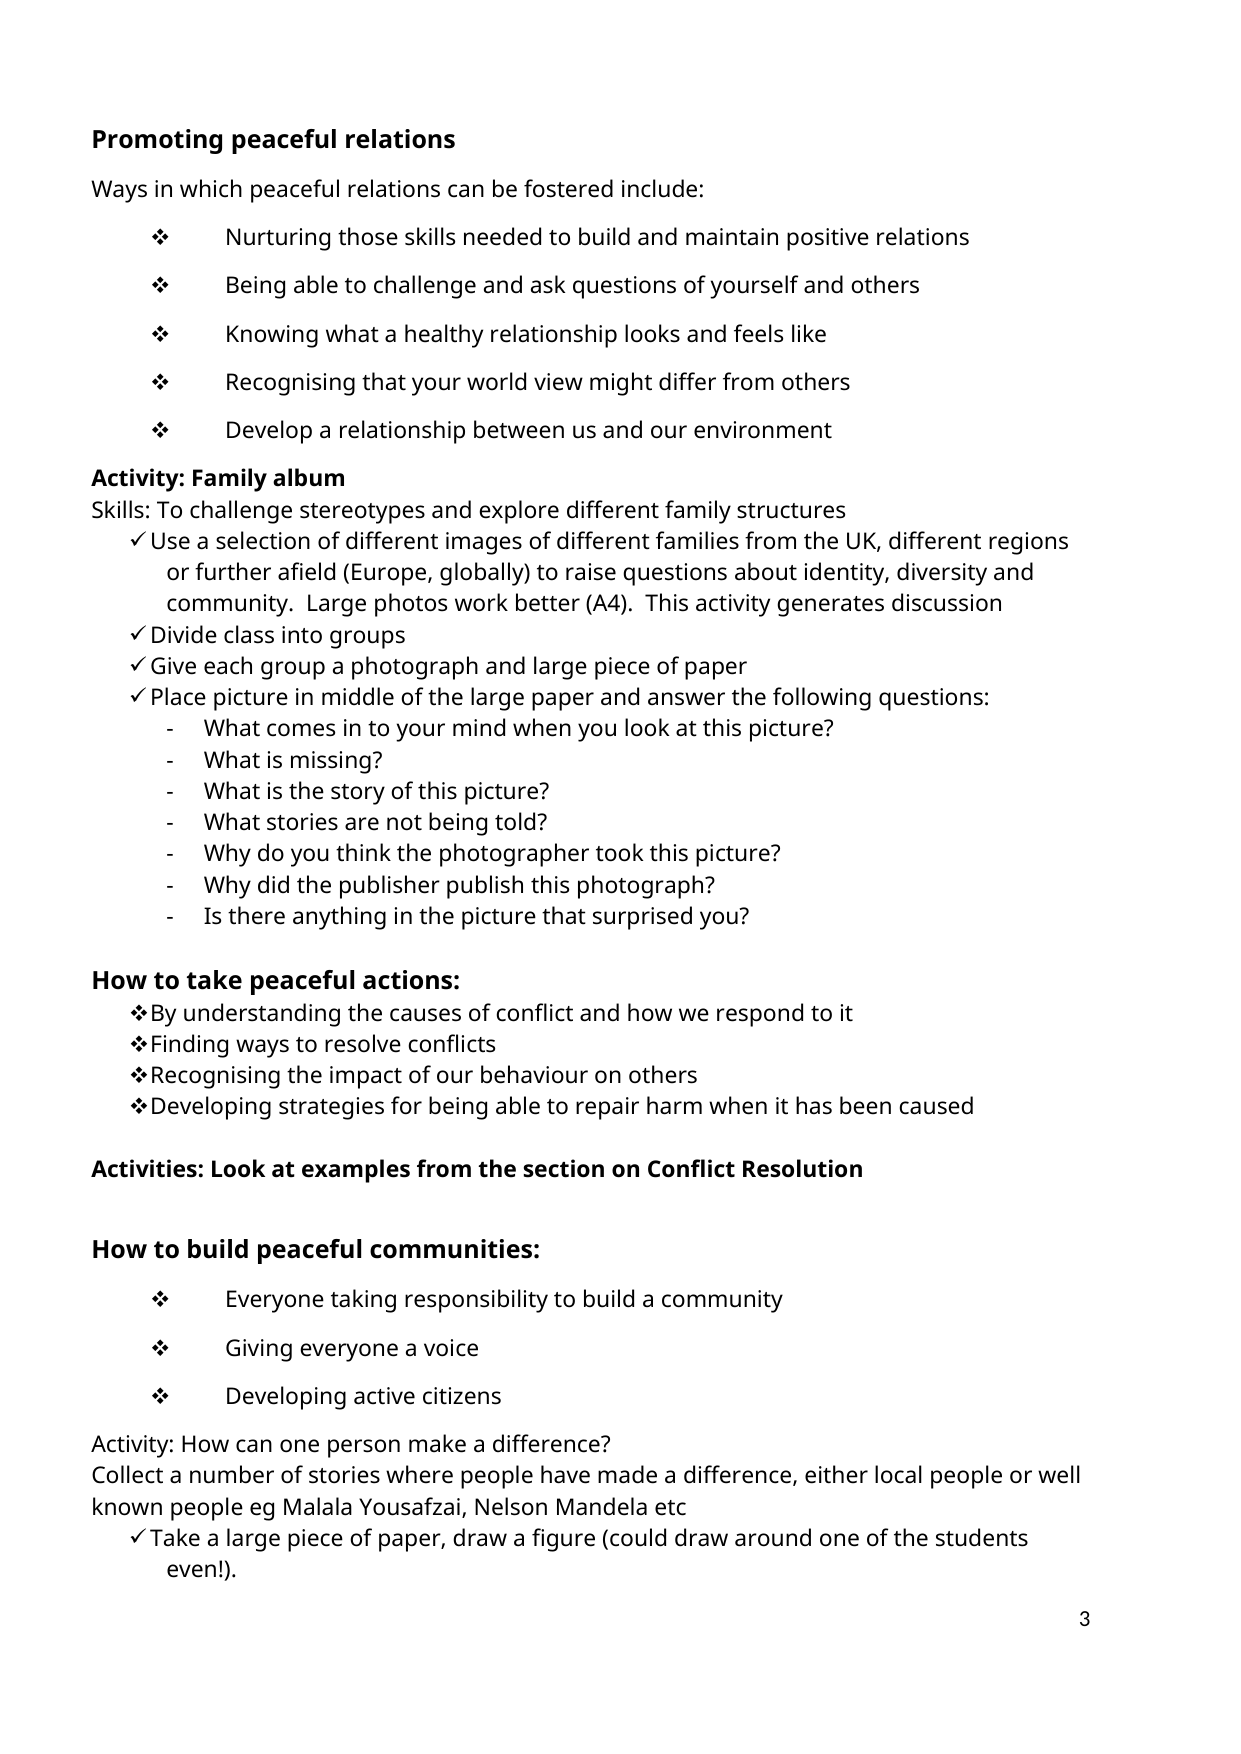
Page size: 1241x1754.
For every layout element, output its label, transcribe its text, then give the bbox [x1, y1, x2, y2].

list Being able to challenge and ask questions of yourself and others [150, 269, 1154, 301]
text How to take peaceful actions: [91, 962, 1090, 996]
text Activities: Look at examples from the section on Conflict Resolution [91, 1153, 1090, 1184]
list Developing active citizens [150, 1380, 1154, 1411]
list Why do you think the photographer took this picture? [166, 837, 1090, 869]
list Use a selection of different images of different families from the UK, different regions or further afield (Europe, globally) to raise questions about identity, diversity and community. Large photos work better (A4). This activity generates discussion [128, 525, 1090, 619]
list What comes in to your mind when you look at this picture? [166, 712, 1090, 744]
text Activity: Family album [91, 462, 1090, 494]
list Develop a relationship between us and our environment [150, 414, 1154, 445]
list Nurturing those skills needed to build and maintain positive relations [150, 221, 1154, 252]
list Developing strategies for being able to repair harm when it has been caused [128, 1090, 1090, 1121]
list Is there anything in the picture that surprised you? [166, 900, 1090, 931]
list Promoting peaceful relations [91, 122, 1154, 156]
list Why did the publisher publish this photograph? [166, 869, 1090, 900]
list What stories are not being told? [166, 806, 1090, 837]
list What is the story of this picture? [166, 775, 1090, 806]
list Take a large piece of paper, draw a figure (could draw around one of the students even!). [128, 1522, 1090, 1584]
list Place picture in middle of the large paper and answer the following questions: [128, 681, 1090, 712]
list Recognising the impact of our behaviour on others [128, 1059, 1090, 1090]
list Give each group a photograph and large piece of paper [128, 650, 1090, 681]
list Divide class into groups [128, 619, 1090, 650]
text Skills: To challenge stereotypes and explore different family structures [91, 494, 1090, 525]
list Everyone taking responsibility to build a community [150, 1283, 1154, 1314]
list Knowing what a healthy relationship looks and feels like [150, 318, 1154, 349]
text Activity: How can one person make a difference? [91, 1428, 1090, 1459]
list Recognising that your world view might differ from others [150, 366, 1154, 397]
text Collect a number of stories where people have made a difference, either local people or well known people eg Malala Yousafzai, Nelson Mandela etc [91, 1459, 1090, 1522]
list Finding ways to resolve conflicts [128, 1028, 1090, 1059]
list Ways in which peaceful relations can be fostered include: [91, 173, 1154, 204]
list By understanding the causes of conflict and how we respond to it [128, 996, 1090, 1028]
list How to build peaceful communities: [91, 1232, 1154, 1266]
list Giving everyone a voice [150, 1331, 1154, 1363]
list What is missing? [166, 744, 1090, 775]
